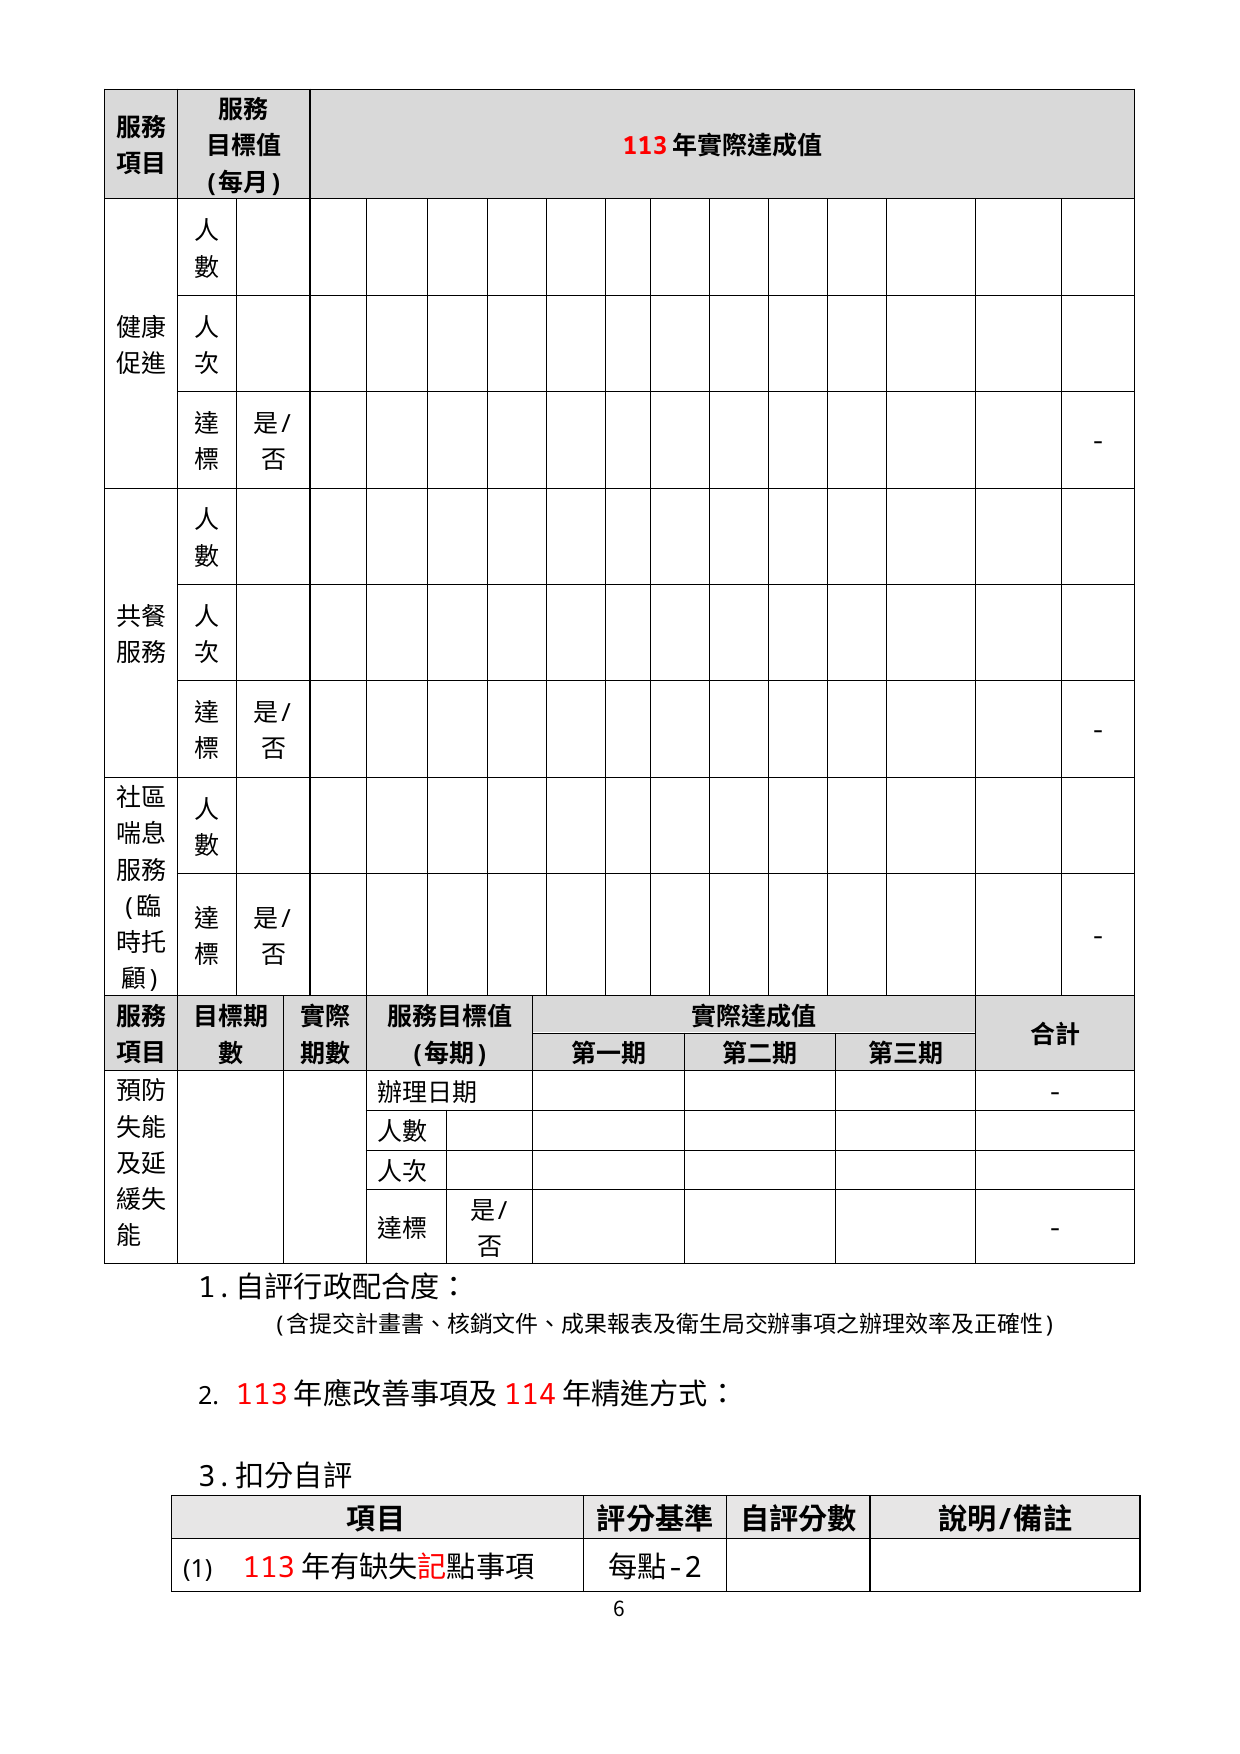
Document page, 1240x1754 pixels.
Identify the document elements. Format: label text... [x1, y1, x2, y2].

table_cell [685, 1190, 835, 1263]
table_cell [710, 296, 768, 391]
table_cell 預防失能及延緩失能 [105, 1071, 177, 1263]
table_cell 服務目標值(每期) [367, 996, 532, 1070]
table_cell 實際期數 [284, 996, 366, 1070]
table_cell [547, 874, 605, 995]
table_cell 每點-2 [584, 1539, 726, 1591]
table_cell 人數 [367, 1111, 446, 1149]
table_cell 人數 [178, 778, 236, 873]
table_cell [488, 681, 546, 777]
table_cell [311, 778, 366, 873]
table_cell [828, 199, 886, 295]
list 113年應改善事項及114年精進方式： [198, 1371, 1141, 1413]
table_cell [428, 489, 487, 584]
table_cell 社區喘息服務(臨時托顧) [105, 778, 177, 995]
table_header 項目 [172, 1496, 583, 1538]
table_cell [237, 585, 309, 680]
table_cell 第二期 [685, 1034, 835, 1070]
table_cell [769, 681, 827, 777]
table_cell 是/否 [237, 392, 309, 487]
table_cell [606, 874, 650, 995]
table_cell [976, 296, 1061, 391]
table_header 服務項目 [105, 90, 177, 198]
table_cell [547, 489, 605, 584]
table_cell - [976, 1071, 1134, 1109]
table_cell [428, 392, 487, 487]
table_cell [976, 392, 1061, 487]
table_cell [606, 585, 650, 680]
table_cell [367, 681, 427, 777]
table_cell [887, 585, 975, 680]
table_cell 是/否 [237, 681, 309, 777]
table_cell 健康促進 [105, 199, 177, 487]
table_cell [428, 778, 487, 873]
table_cell [836, 1071, 975, 1109]
table_cell [311, 489, 366, 584]
table_cell 是/否 [447, 1190, 532, 1263]
table_cell [367, 874, 427, 995]
table_cell [428, 585, 487, 680]
table_cell - [976, 1190, 1134, 1263]
table_cell 合計 [976, 996, 1134, 1070]
table_cell 人數 [178, 489, 236, 584]
table_cell - [1062, 681, 1134, 777]
table_cell [651, 585, 709, 680]
table_cell [685, 1151, 835, 1189]
table_cell [887, 199, 975, 295]
table_cell [488, 199, 546, 295]
table_cell [547, 778, 605, 873]
table_cell [547, 199, 605, 295]
table_cell [828, 585, 886, 680]
table_cell [871, 1539, 1139, 1591]
table_cell [311, 585, 366, 680]
table_cell [606, 489, 650, 584]
table_cell [488, 296, 546, 391]
table_cell [769, 489, 827, 584]
table_cell [237, 778, 309, 873]
table_cell [367, 585, 427, 680]
table_cell [976, 1151, 1134, 1189]
table_cell [1062, 199, 1134, 295]
table_cell [1062, 296, 1134, 391]
table_cell [1062, 585, 1134, 680]
table_cell [311, 681, 366, 777]
table_cell 辦理日期 [367, 1071, 532, 1109]
table_cell [976, 681, 1061, 777]
table_cell [651, 199, 709, 295]
table_cell [710, 489, 768, 584]
list 扣分自評 [198, 1453, 1141, 1495]
table_cell [1062, 489, 1134, 584]
table_cell [651, 392, 709, 487]
table_cell 第三期 [836, 1034, 975, 1070]
table_cell [710, 778, 768, 873]
table_cell [887, 874, 975, 995]
table_cell [311, 199, 366, 295]
table_cell [836, 1111, 975, 1149]
table_cell 共餐服務 [105, 489, 177, 777]
table_cell 人次 [178, 585, 236, 680]
table_cell [547, 392, 605, 487]
table_cell [651, 778, 709, 873]
table_cell [887, 681, 975, 777]
table_header 自評分數 [727, 1496, 869, 1538]
table_cell [606, 778, 650, 873]
table_cell [710, 874, 768, 995]
table_cell [1062, 778, 1134, 873]
table_cell [311, 296, 366, 391]
table_cell 第一期 [533, 1034, 684, 1070]
table_cell [976, 778, 1061, 873]
table_cell [769, 199, 827, 295]
table_cell [710, 392, 768, 487]
table_cell [651, 681, 709, 777]
table_cell [488, 585, 546, 680]
table_cell - [1062, 874, 1134, 995]
table_cell [769, 296, 827, 391]
table_cell [828, 489, 886, 584]
table_cell 113年有缺失記點事項 [172, 1539, 583, 1591]
table_cell [836, 1190, 975, 1263]
table_cell [237, 489, 309, 584]
table_header 服務 目標值 (每月) [178, 90, 309, 198]
text (含提交計畫書、核銷文件、成果報表及衛生局交辦事項之辦理效率及正確性) [273, 1306, 1141, 1340]
table_cell [976, 199, 1061, 295]
table_cell [284, 1071, 366, 1263]
table_cell [887, 296, 975, 391]
table_cell [828, 392, 886, 487]
table_cell [685, 1071, 835, 1109]
table_cell [547, 681, 605, 777]
table_cell [836, 1151, 975, 1189]
table_cell [547, 296, 605, 391]
table_cell 服務項目 [105, 996, 177, 1070]
table_cell [710, 681, 768, 777]
table_cell [533, 1111, 684, 1149]
table_cell [828, 681, 886, 777]
table_cell 人次 [367, 1151, 446, 1189]
table_cell [367, 489, 427, 584]
table_cell [769, 392, 827, 487]
table_cell [887, 489, 975, 584]
table_cell [710, 585, 768, 680]
table_cell [685, 1111, 835, 1149]
table_cell [606, 296, 650, 391]
table_cell [606, 392, 650, 487]
table_cell [488, 392, 546, 487]
table_cell [367, 778, 427, 873]
table_cell [828, 874, 886, 995]
table_cell [710, 199, 768, 295]
table_cell [367, 392, 427, 487]
table_cell [178, 1071, 283, 1263]
table_cell [769, 778, 827, 873]
table_cell [237, 296, 309, 391]
table_cell [428, 199, 487, 295]
table_cell 人次 [178, 296, 236, 391]
table_cell 人數 [178, 199, 236, 295]
table_cell [428, 296, 487, 391]
table_cell [367, 296, 427, 391]
table_cell [311, 874, 366, 995]
table_cell [887, 778, 975, 873]
table_cell [651, 874, 709, 995]
table_cell [606, 199, 650, 295]
table_cell 實際達成值 [533, 996, 975, 1032]
table_cell [367, 199, 427, 295]
table_cell 目標期數 [178, 996, 283, 1070]
table_cell [606, 681, 650, 777]
table_header 評分基準 [584, 1496, 726, 1538]
table_cell [533, 1151, 684, 1189]
table_cell [488, 778, 546, 873]
table_cell 達標 [367, 1190, 446, 1263]
table_cell [887, 392, 975, 487]
table_cell [237, 199, 309, 295]
table_cell [727, 1539, 869, 1591]
table_cell 是/否 [237, 874, 309, 995]
table_cell [488, 874, 546, 995]
table_cell [651, 489, 709, 584]
table_cell [533, 1071, 684, 1109]
table_cell [447, 1151, 532, 1189]
table_cell [488, 489, 546, 584]
table_cell [547, 585, 605, 680]
table_cell [311, 392, 366, 487]
table_cell [976, 489, 1061, 584]
list 自評行政配合度： [198, 1264, 1141, 1306]
table_cell [976, 585, 1061, 680]
table_cell - [1062, 392, 1134, 487]
table_cell [976, 874, 1061, 995]
table_cell [769, 874, 827, 995]
table_cell [447, 1111, 532, 1149]
table_cell 達標 [178, 874, 236, 995]
table_cell [533, 1190, 684, 1263]
table_cell [769, 585, 827, 680]
table_header 113年實際達成值 [311, 90, 1134, 198]
table_cell [828, 778, 886, 873]
table_cell [651, 296, 709, 391]
table_cell [976, 1111, 1134, 1149]
table_cell [828, 296, 886, 391]
table_header 說明/備註 [871, 1496, 1139, 1538]
table_cell [428, 681, 487, 777]
table_cell 達標 [178, 392, 236, 487]
table_cell 達標 [178, 681, 236, 777]
table_cell [428, 874, 487, 995]
